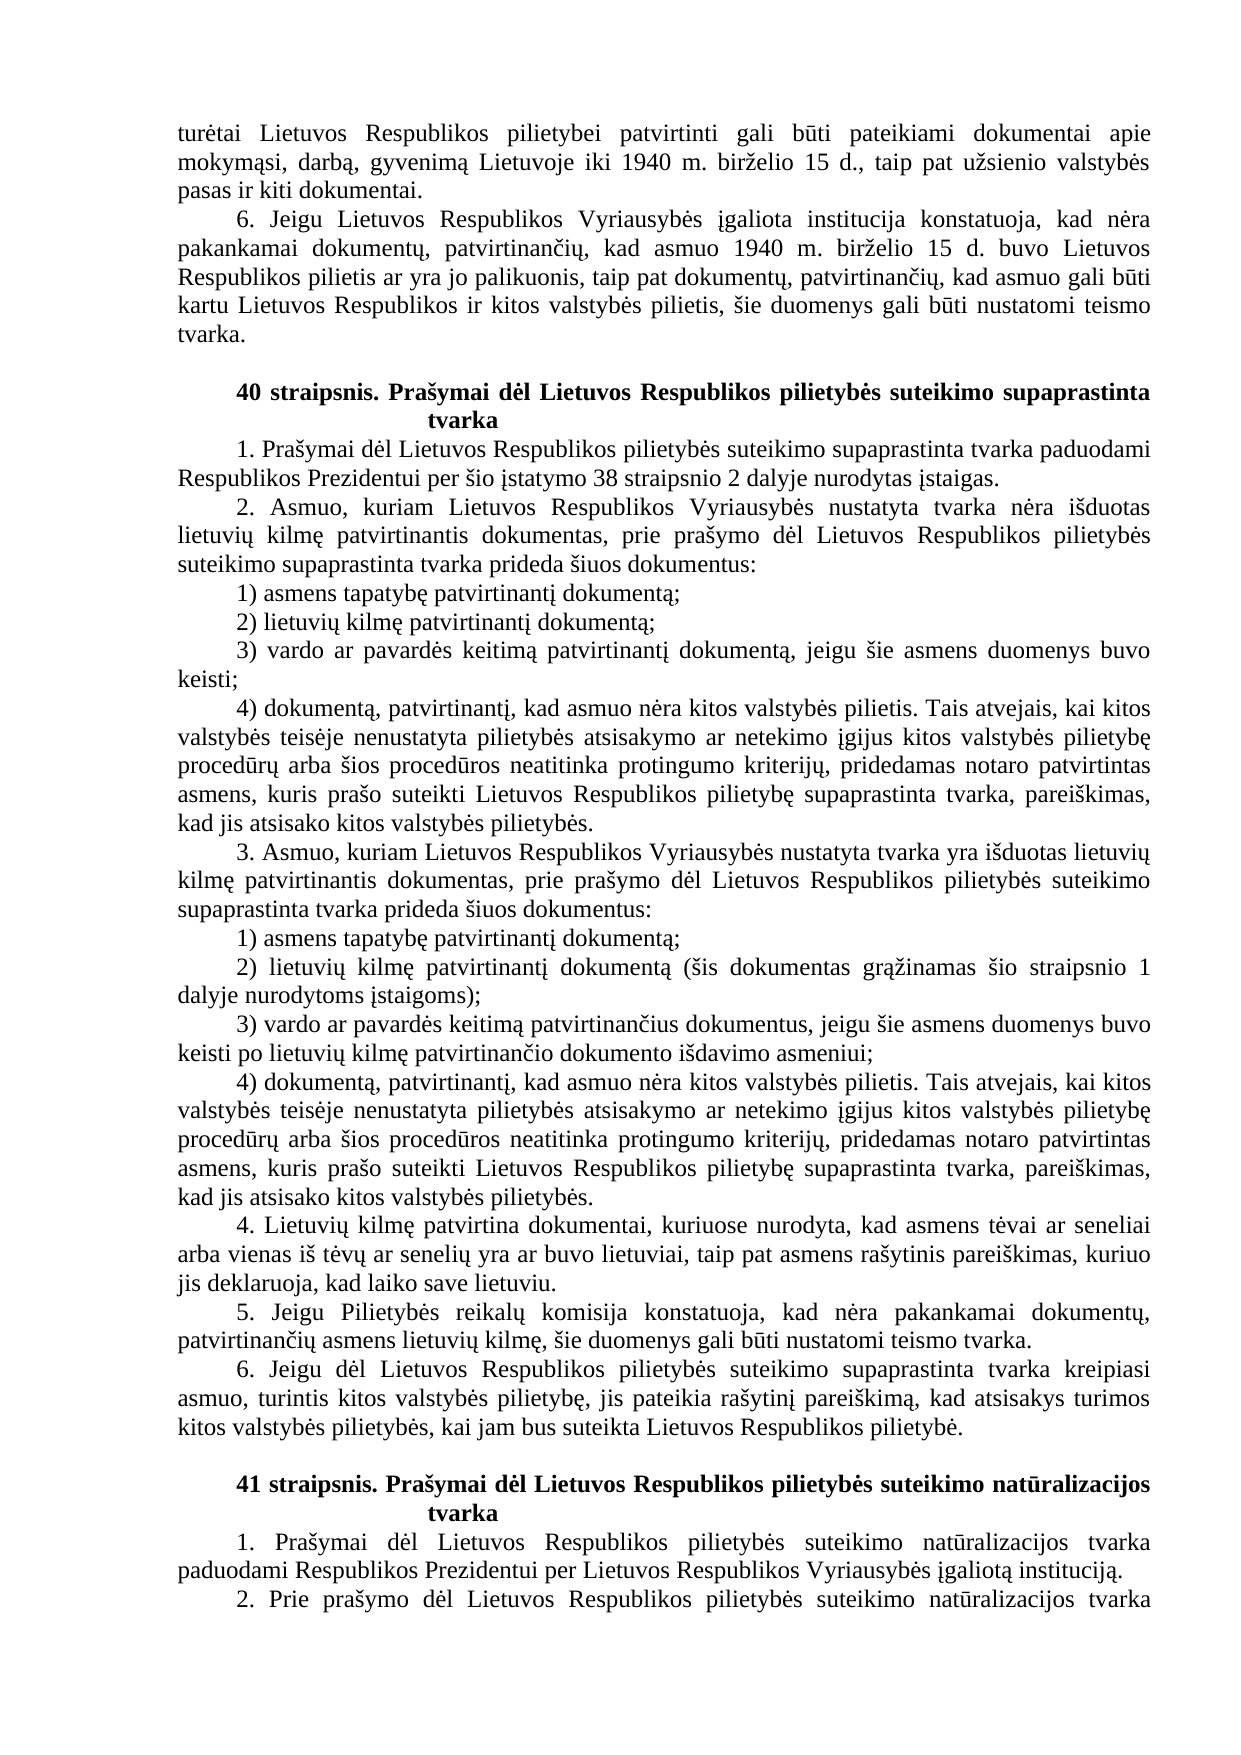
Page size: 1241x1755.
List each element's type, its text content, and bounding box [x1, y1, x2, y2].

text 5. Jeigu Pilietybės reikalų komisija konstatuoja, kad nėra pakankamai dokumentų, patvirtinančių asmens lietuvių kilmę, šie duomenys gali būti nustatomi teismo tvarka. [177, 1297, 1152, 1354]
text 2) lietuvių kilmę patvirtinantį dokumentą (šis dokumentas grąžinamas šio straipsnio 1 dalyje nurodytoms įstaigoms); [177, 952, 1152, 1009]
text 2. Prie prašymo dėl Lietuvos Respublikos pilietybės suteikimo natūralizacijos tvarka [177, 1584, 1152, 1613]
text 2) lietuvių kilmę patvirtinantį dokumentą; [177, 607, 1152, 636]
text 3. Asmuo, kuriam Lietuvos Respublikos Vyriausybės nustatyta tvarka yra išduotas lietuvių kilmę patvirtinantis dokumentas, prie prašymo dėl Lietuvos Respublikos pilietybės suteikimo supaprastinta tvarka prideda šiuos dokumentus: [177, 837, 1152, 923]
text 2. Asmuo, kuriam Lietuvos Respublikos Vyriausybės nustatyta tvarka nėra išduotas lietuvių kilmę patvirtinantis dokumentas, prie prašymo dėl Lietuvos Respublikos pilietybės suteikimo supaprastinta tvarka prideda šiuos dokumentus: [177, 492, 1152, 578]
text 41 straipsnis. Prašymai dėl Lietuvos Respublikos pilietybės suteikimo natūralizacijos tvarka [236, 1469, 1152, 1527]
text 6. Jeigu dėl Lietuvos Respublikos pilietybės suteikimo supaprastinta tvarka kreipiasi asmuo, turintis kitos valstybės pilietybę, jis pateikia rašytinį pareiškimą, kad atsisakys turimos kitos valstybės pilietybės, kai jam bus suteikta Lietuvos Respublikos pilietybė. [177, 1354, 1152, 1441]
text 1) asmens tapatybę patvirtinantį dokumentą; [177, 578, 1152, 607]
text turėtai Lietuvos Respublikos pilietybei patvirtinti gali būti pateikiami dokumentai apie mokymąsi, darbą, gyvenimą Lietuvoje iki 1940 m. birželio 15 d., taip pat užsienio valstybės pasas ir kiti dokumentai. [177, 118, 1152, 204]
text 4) dokumentą, patvirtinantį, kad asmuo nėra kitos valstybės pilietis. Tais atvejais, kai kitos valstybės teisėje nenustatyta pilietybės atsisakymo ar netekimo įgijus kitos valstybės pilietybę procedūrų arba šios procedūros neatitinka protingumo kriterijų, pridedamas notaro patvirtintas asmens, kuris prašo suteikti Lietuvos Respublikos pilietybę supaprastinta tvarka, pareiškimas, kad jis atsisako kitos valstybės pilietybės. [177, 693, 1152, 837]
text 3) vardo ar pavardės keitimą patvirtinantį dokumentą, jeigu šie asmens duomenys buvo keisti; [177, 636, 1152, 693]
text 40 straipsnis. Prašymai dėl Lietuvos Respublikos pilietybės suteikimo supaprastinta tvarka [236, 377, 1152, 434]
text 1) asmens tapatybę patvirtinantį dokumentą; [177, 923, 1152, 952]
text 4) dokumentą, patvirtinantį, kad asmuo nėra kitos valstybės pilietis. Tais atvejais, kai kitos valstybės teisėje nenustatyta pilietybės atsisakymo ar netekimo įgijus kitos valstybės pilietybę procedūrų arba šios procedūros neatitinka protingumo kriterijų, pridedamas notaro patvirtintas asmens, kuris prašo suteikti Lietuvos Respublikos pilietybę supaprastinta tvarka, pareiškimas, kad jis atsisako kitos valstybės pilietybės. [177, 1067, 1152, 1211]
text 4. Lietuvių kilmę patvirtina dokumentai, kuriuose nurodyta, kad asmens tėvai ar seneliai arba vienas iš tėvų ar senelių yra ar buvo lietuviai, taip pat asmens rašytinis pareiškimas, kuriuo jis deklaruoja, kad laiko save lietuviu. [177, 1211, 1152, 1297]
text 1. Prašymai dėl Lietuvos Respublikos pilietybės suteikimo natūralizacijos tvarka paduodami Respublikos Prezidentui per Lietuvos Respublikos Vyriausybės įgaliotą instituciją. [177, 1527, 1152, 1584]
text 3) vardo ar pavardės keitimą patvirtinančius dokumentus, jeigu šie asmens duomenys buvo keisti po lietuvių kilmę patvirtinančio dokumento išdavimo asmeniui; [177, 1009, 1152, 1067]
text 1. Prašymai dėl Lietuvos Respublikos pilietybės suteikimo supaprastinta tvarka paduodami Respublikos Prezidentui per šio įstatymo 38 straipsnio 2 dalyje nurodytas įstaigas. [177, 434, 1152, 492]
text 6. Jeigu Lietuvos Respublikos Vyriausybės įgaliota institucija konstatuoja, kad nėra pakankamai dokumentų, patvirtinančių, kad asmuo 1940 m. birželio 15 d. buvo Lietuvos Respublikos pilietis ar yra jo palikuonis, taip pat dokumentų, patvirtinančių, kad asmuo gali būti kartu Lietuvos Respublikos ir kitos valstybės pilietis, šie duomenys gali būti nustatomi teismo tvarka. [177, 204, 1152, 348]
